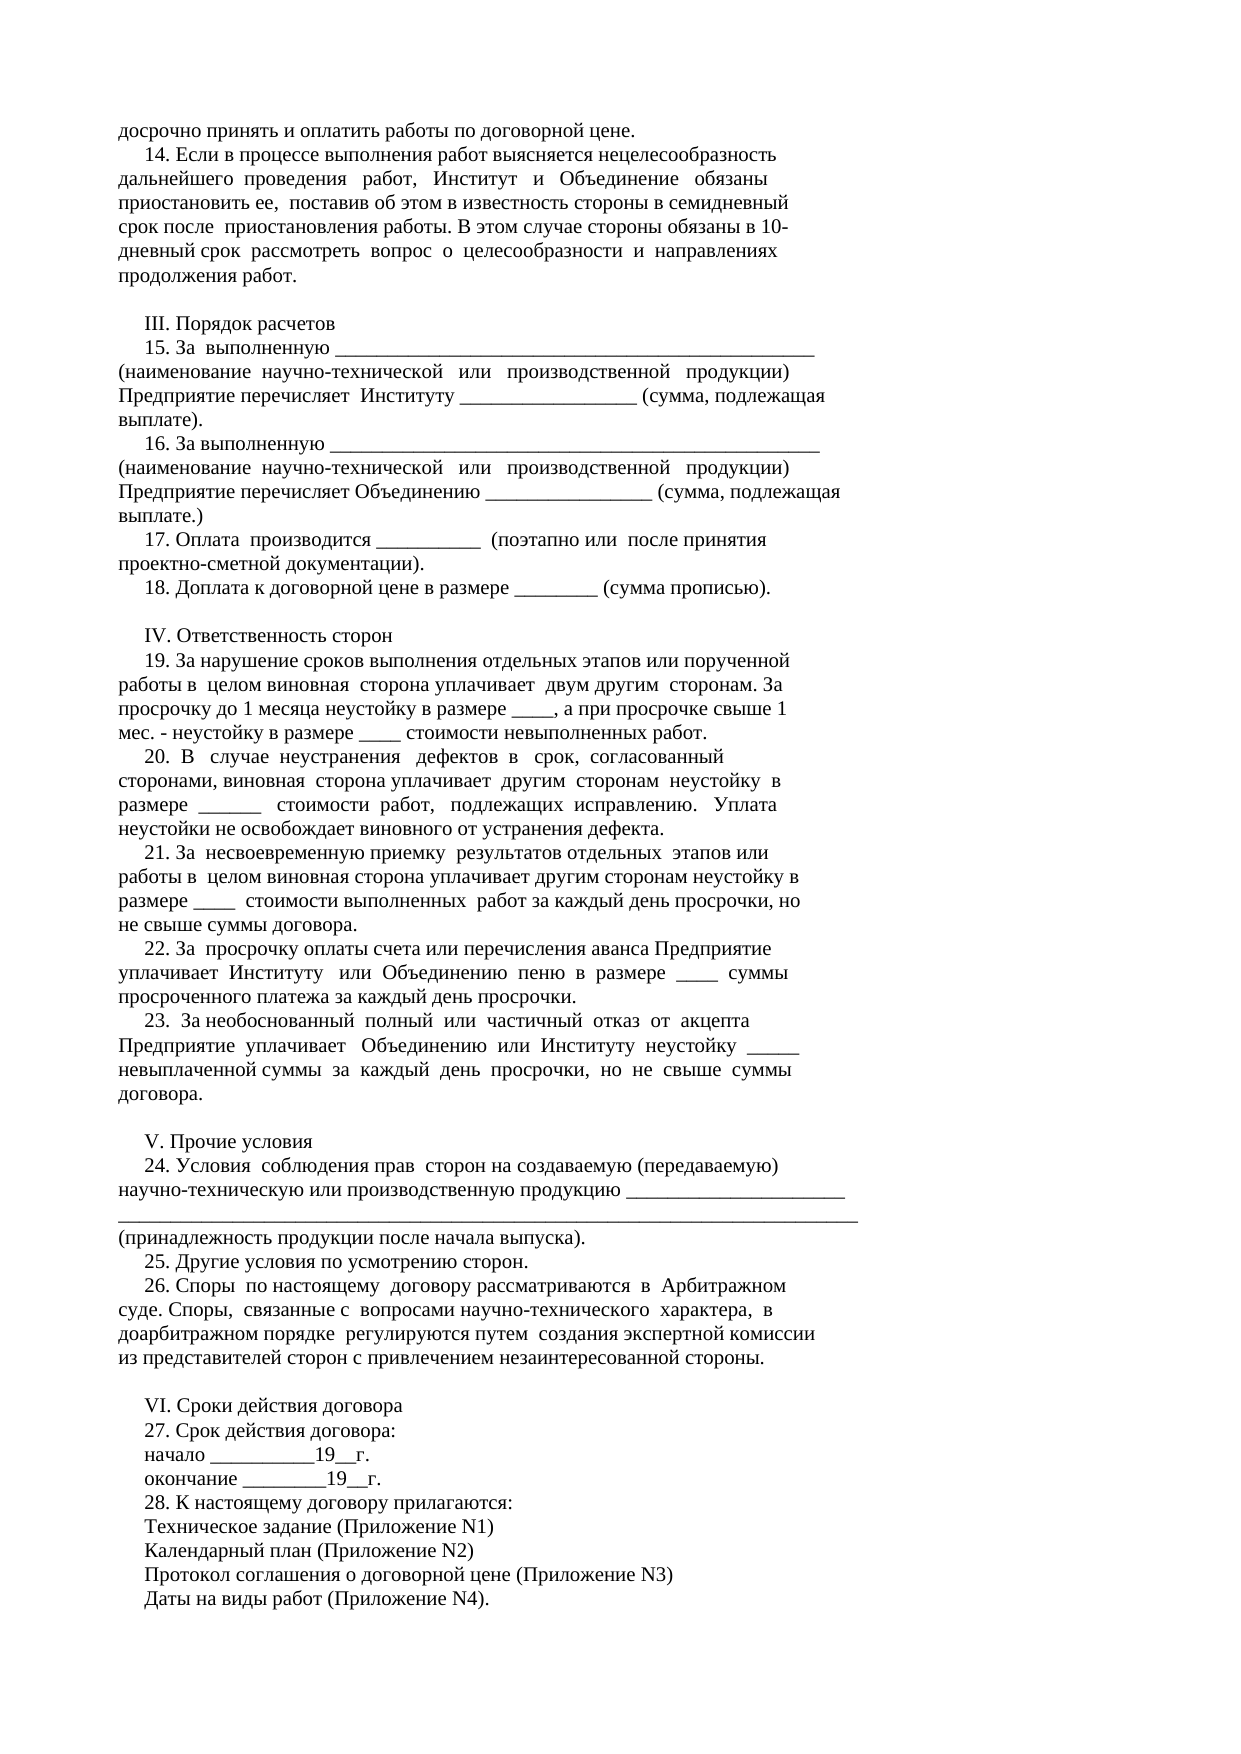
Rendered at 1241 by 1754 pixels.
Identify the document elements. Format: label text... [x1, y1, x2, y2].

text дневный срок рассмотреть вопрос о целесообразности и направлениях [118, 238, 1122, 262]
text не свыше суммы договора. [118, 912, 1122, 936]
text 16. За выполненную _______________________________________________ [118, 431, 1122, 455]
text 28. К настоящему договору прилагаются: [118, 1490, 1122, 1514]
text размере ____ стоимости выполненных работ за каждый день просрочки, но [118, 888, 1122, 912]
text 26. Споры по настоящему договору рассматриваются в Арбитражном [118, 1273, 1122, 1297]
text работы в целом виновная сторона уплачивает двум другим сторонам. За [118, 672, 1122, 696]
text 20. В случае неустранения дефектов в срок, согласованный [118, 744, 1122, 768]
text приостановить ее, поставив об этом в известность стороны в семидневный [118, 190, 1122, 214]
text из представителей сторон с привлечением незаинтересованной стороны. [118, 1345, 1122, 1369]
text работы в целом виновная сторона уплачивает другим сторонам неустойку в [118, 864, 1122, 888]
text III. Порядок расчетов [118, 311, 1122, 335]
text Предприятие перечисляет Объединению ________________ (сумма, подлежащая [118, 479, 1122, 503]
text Предприятие перечисляет Институту _________________ (сумма, подлежащая [118, 383, 1122, 407]
text доарбитражном порядке регулируются путем создания экспертной комиссии [118, 1321, 1122, 1345]
text продолжения работ. [118, 262, 1122, 287]
text суде. Споры, связанные с вопросами научно-технического характера, в [118, 1297, 1122, 1321]
text просрочку до 1 месяца неустойку в размере ____, а при просрочке свыше 1 [118, 696, 1122, 720]
text выплате.) [118, 503, 1122, 527]
text мес. - неустойку в размере ____ стоимости невыполненных работ. [118, 720, 1122, 744]
text научно-техническую или производственную продукцию _____________________ [118, 1177, 1122, 1201]
text (принадлежность продукции после начала выпуска). [118, 1225, 1122, 1249]
text Протокол соглашения о договорной цене (Приложение N3) [118, 1562, 1122, 1586]
text Предприятие уплачивает Объединению или Институту неустойку _____ [118, 1032, 1122, 1057]
text V. Прочие условия [118, 1129, 1122, 1153]
text (наименование научно-технической или производственной продукции) [118, 455, 1122, 479]
text невыплаченной суммы за каждый день просрочки, но не свыше суммы [118, 1057, 1122, 1081]
text размере ______ стоимости работ, подлежащих исправлению. Уплата [118, 792, 1122, 816]
text 27. Срок действия договора: [118, 1417, 1122, 1442]
text договора. [118, 1081, 1122, 1105]
text выплате). [118, 407, 1122, 431]
text сторонами, виновная сторона уплачивает другим сторонам неустойку в [118, 768, 1122, 792]
text срок после приостановления работы. В этом случае стороны обязаны в 10- [118, 214, 1122, 238]
text Календарный план (Приложение N2) [118, 1538, 1122, 1562]
text 24. Условия соблюдения прав сторон на создаваемую (передаваемую) [118, 1153, 1122, 1177]
text уплачивает Институту или Объединению пеню в размере ____ суммы [118, 960, 1122, 984]
text IV. Ответственность сторон [118, 623, 1122, 647]
text 14. Если в процессе выполнения работ выясняется нецелесообразность [118, 142, 1122, 166]
text неустойки не освобождает виновного от устранения дефекта. [118, 816, 1122, 840]
text 22. За просрочку оплаты счета или перечисления аванса Предприятие [118, 936, 1122, 960]
text просроченного платежа за каждый день просрочки. [118, 984, 1122, 1008]
text 17. Оплата производится __________ (поэтапно или после принятия [118, 527, 1122, 551]
text 19. За нарушение сроков выполнения отдельных этапов или порученной [118, 647, 1122, 672]
text (наименование научно-технической или производственной продукции) [118, 359, 1122, 383]
text VI. Сроки действия договора [118, 1393, 1122, 1417]
text дальнейшего проведения работ, Институт и Объединение обязаны [118, 166, 1122, 190]
text окончание ________19__г. [118, 1466, 1122, 1490]
text _______________________________________________________________________ [118, 1201, 1122, 1225]
text проектно-сметной документации). [118, 551, 1122, 575]
text 21. За несвоевременную приемку результатов отдельных этапов или [118, 840, 1122, 864]
text 15. За выполненную ______________________________________________ [118, 335, 1122, 359]
text 23. За необоснованный полный или частичный отказ от акцепта [118, 1008, 1122, 1032]
text начало __________19__г. [118, 1442, 1122, 1466]
text досрочно принять и оплатить работы по договорной цене. [118, 118, 1122, 142]
text Техническое задание (Приложение N1) [118, 1514, 1122, 1538]
text Даты на виды работ (Приложение N4). [118, 1586, 1122, 1610]
text 25. Другие условия по усмотрению сторон. [118, 1249, 1122, 1273]
text 18. Доплата к договорной цене в размере ________ (сумма прописью). [118, 575, 1122, 599]
